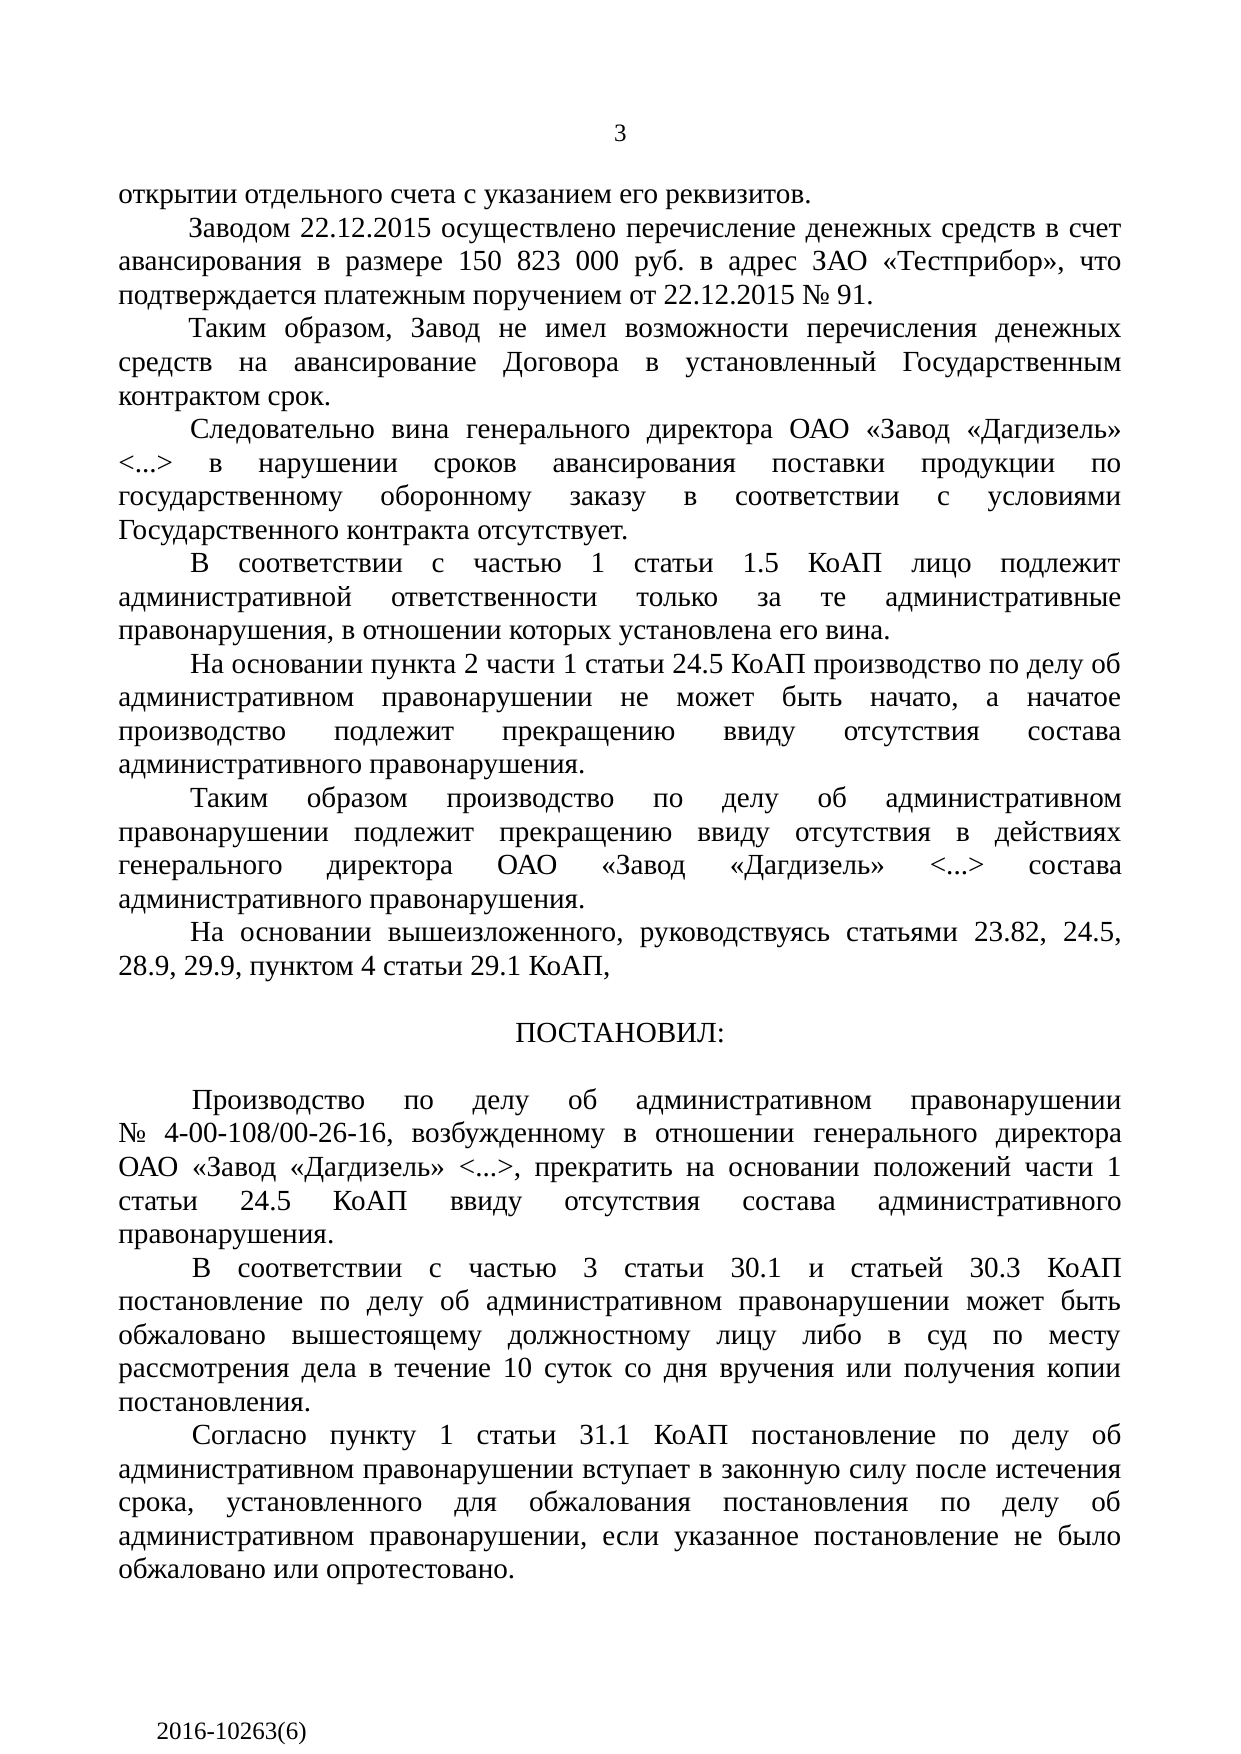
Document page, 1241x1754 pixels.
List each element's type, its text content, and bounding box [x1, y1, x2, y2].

text Следовательно вина генерального директора ОАО «Завод «Дагдизель» <...> в нарушении сроков авансирования поставки продукции по государственному оборонному заказу в соответствии с условиями Государственного контракта отсутствует. [118, 411, 1122, 545]
text Таким образом, Завод не имел возможности перечисления денежных средств на авансирование Договора в установленный Государственным контрактом срок. [118, 311, 1122, 411]
text В соответствии с частью 3 статьи 30.1 и статьей 30.3 КоАП постановление по делу об административном правонарушении может быть обжаловано вышестоящему должностному лицу либо в суд по месту рассмотрения дела в течение 10 суток со дня вручения или получения копии постановления. [118, 1250, 1122, 1417]
text Заводом 22.12.2015 осуществлено перечисление денежных средств в счет авансирования в размере 150 823 000 руб. в адрес ЗАО «Тестприбор», что подтверждается платежным поручением от 22.12.2015 № 91. [118, 210, 1122, 311]
text Производство по делу об административном правонарушении № 4-00-108/00-26-16, возбужденному в отношении генерального директора ОАО «Завод «Дагдизель» <...>, прекратить на основании положений части 1 статьи 24.5 КоАП ввиду отсутствия состава административного правонарушения. [118, 1082, 1122, 1250]
text В соответствии с частью 1 статьи 1.5 КоАП лицо подлежит административной ответственности только за те административные правонарушения, в отношении которых установлена его вина. [118, 545, 1122, 646]
text На основании пункта 2 части 1 статьи 24.5 КоАП производство по делу об административном правонарушении не может быть начато, а начатое производство подлежит прекращению ввиду отсутствия состава административного правонарушения. [118, 646, 1122, 780]
text Согласно пункту 1 статьи 31.1 КоАП постановление по делу об административном правонарушении вступает в законную силу после истечения срока, установленного для обжалования постановления по делу об административном правонарушении, если указанное постановление не было обжаловано или опротестовано. [118, 1417, 1122, 1585]
text ПОСТАНОВИЛ: [118, 1015, 1122, 1048]
text Таким образом производство по делу об административном правонарушении подлежит прекращению ввиду отсутствия в действиях генерального директора ОАО «Завод «Дагдизель» <...> состава административного правонарушения. [118, 780, 1122, 914]
text На основании вышеизложенного, руководствуясь статьями 23.82, 24.5, 28.9, 29.9, пунктом 4 статьи 29.1 КоАП, [118, 914, 1122, 981]
text открытии отдельного счета с указанием его реквизитов. [118, 176, 1122, 210]
